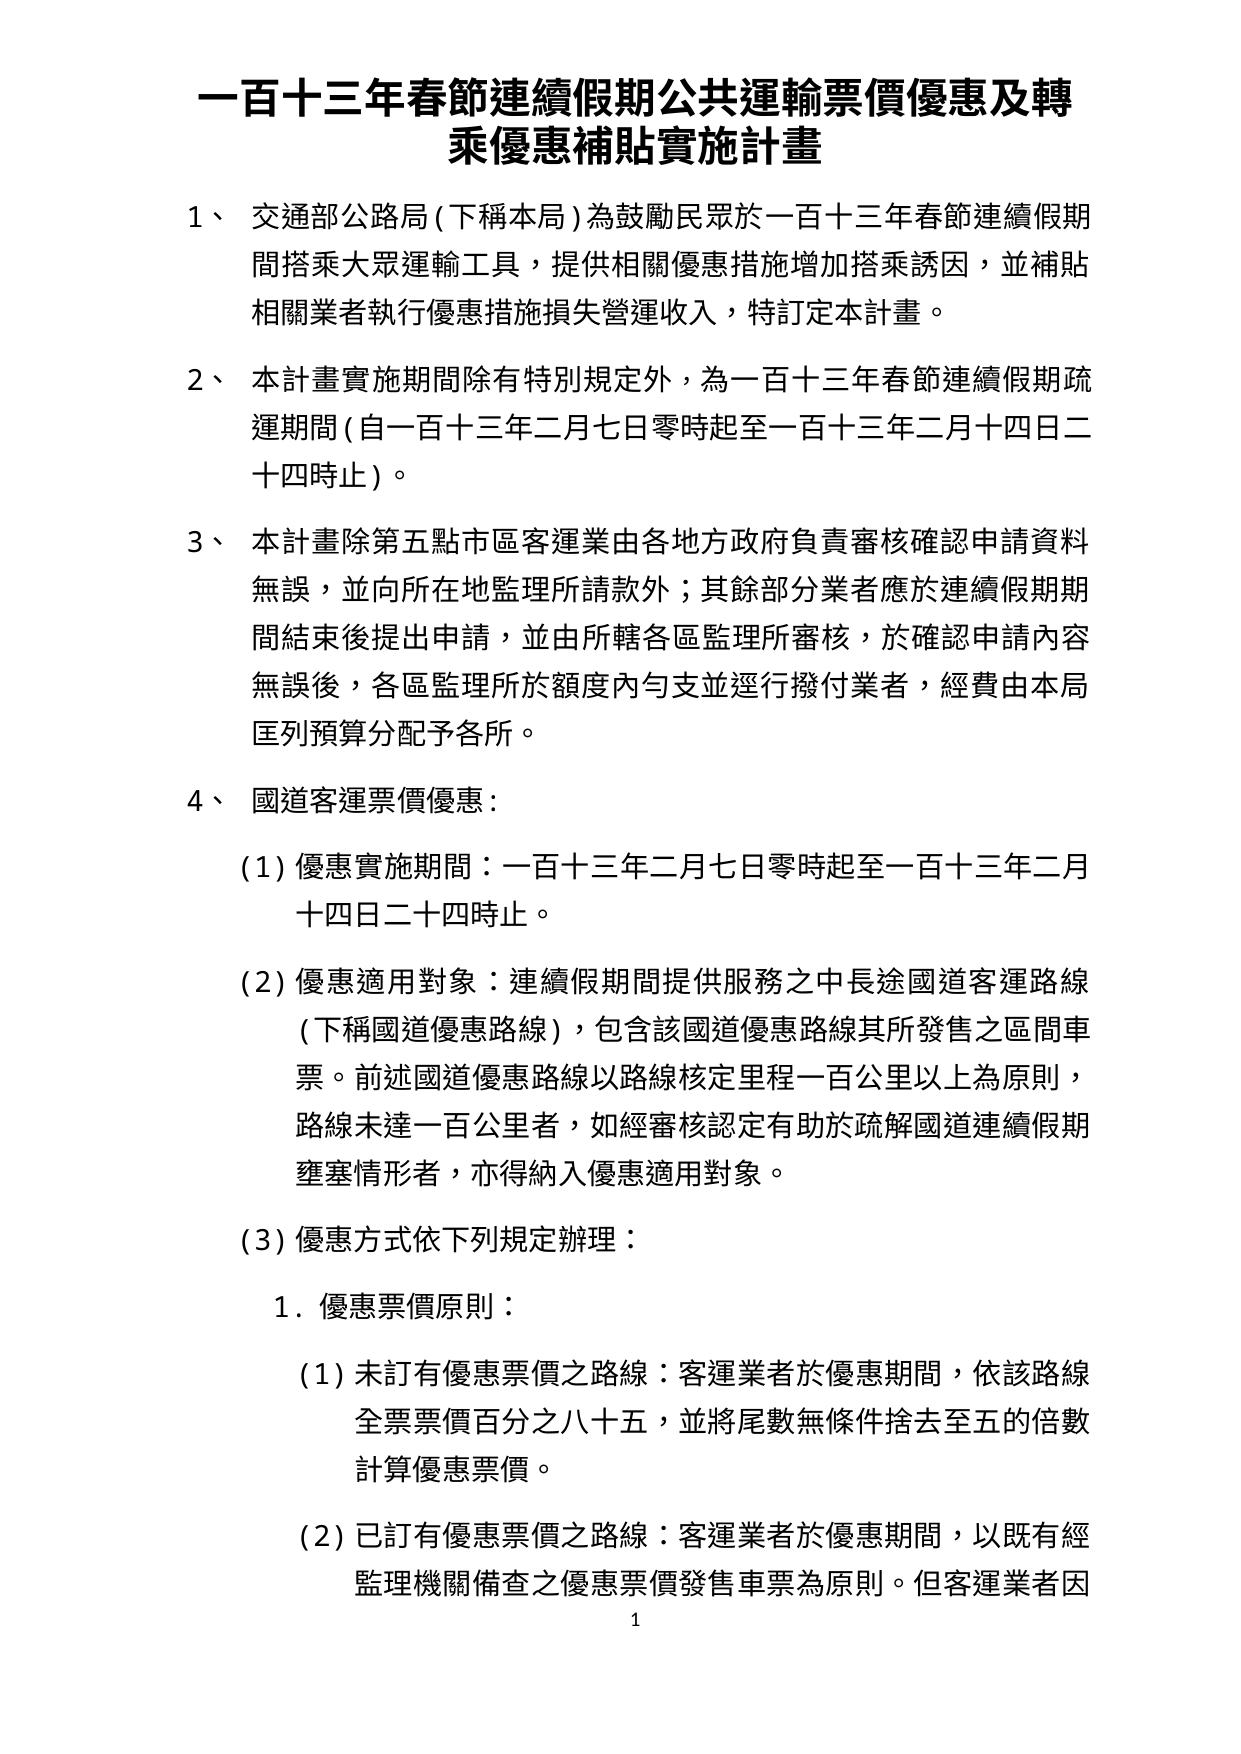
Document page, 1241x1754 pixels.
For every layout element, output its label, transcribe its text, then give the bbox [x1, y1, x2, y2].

list 交通部公路局(下稱本局)為鼓勵民眾於一百十三年春節連續假期間搭乘大眾運輸工具，提供相關優惠措施增加搭乘誘因，並補貼相關業者執行優惠措施損失營運收入，特訂定本計畫。 [186, 189, 1092, 333]
list 優惠適用對象：連續假期間提供服務之中長途國道客運路線(下稱國道優惠路線)，包含該國道優惠路線其所發售之區間車票。前述國道優惠路線以路線核定里程一百公里以上為原則，路線未達一百公里者，如經審核認定有助於疏解國道連續假期壅塞情形者，亦得納入優惠適用對象。 [236, 954, 1092, 1194]
list 國道客運票價優惠: [186, 773, 1092, 821]
text 一百十三年春節連續假期公共運輸票價優惠及轉乘優惠補貼實施計畫 [177, 75, 1092, 171]
list 優惠方式依下列規定辦理： [236, 1212, 1092, 1260]
list 已訂有優惠票價之路線：客運業者於優惠期間，以既有經監理機關備查之優惠票價發售車票為原則。但客運業者因 [295, 1508, 1092, 1604]
list 未訂有優惠票價之路線：客運業者於優惠期間，依該路線全票票價百分之八十五，並將尾數無條件捨去至五的倍數計算優惠票價。 [295, 1346, 1092, 1489]
list 優惠實施期間：一百十三年二月七日零時起至一百十三年二月十四日二十四時止。 [236, 839, 1092, 935]
list 優惠票價原則： [307, 1279, 1092, 1327]
list 本計畫實施期間除有特別規定外，為一百十三年春節連續假期疏運期間(自一百十三年二月七日零時起至一百十三年二月十四日二十四時止)。 [186, 352, 1092, 496]
list 本計畫除第五點市區客運業由各地方政府負責審核確認申請資料無誤，並向所在地監理所請款外；其餘部分業者應於連續假期期間結束後提出申請，並由所轄各區監理所審核，於確認申請內容無誤後，各區監理所於額度內勻支並逕行撥付業者，經費由本局匡列預算分配予各所。 [186, 514, 1092, 754]
